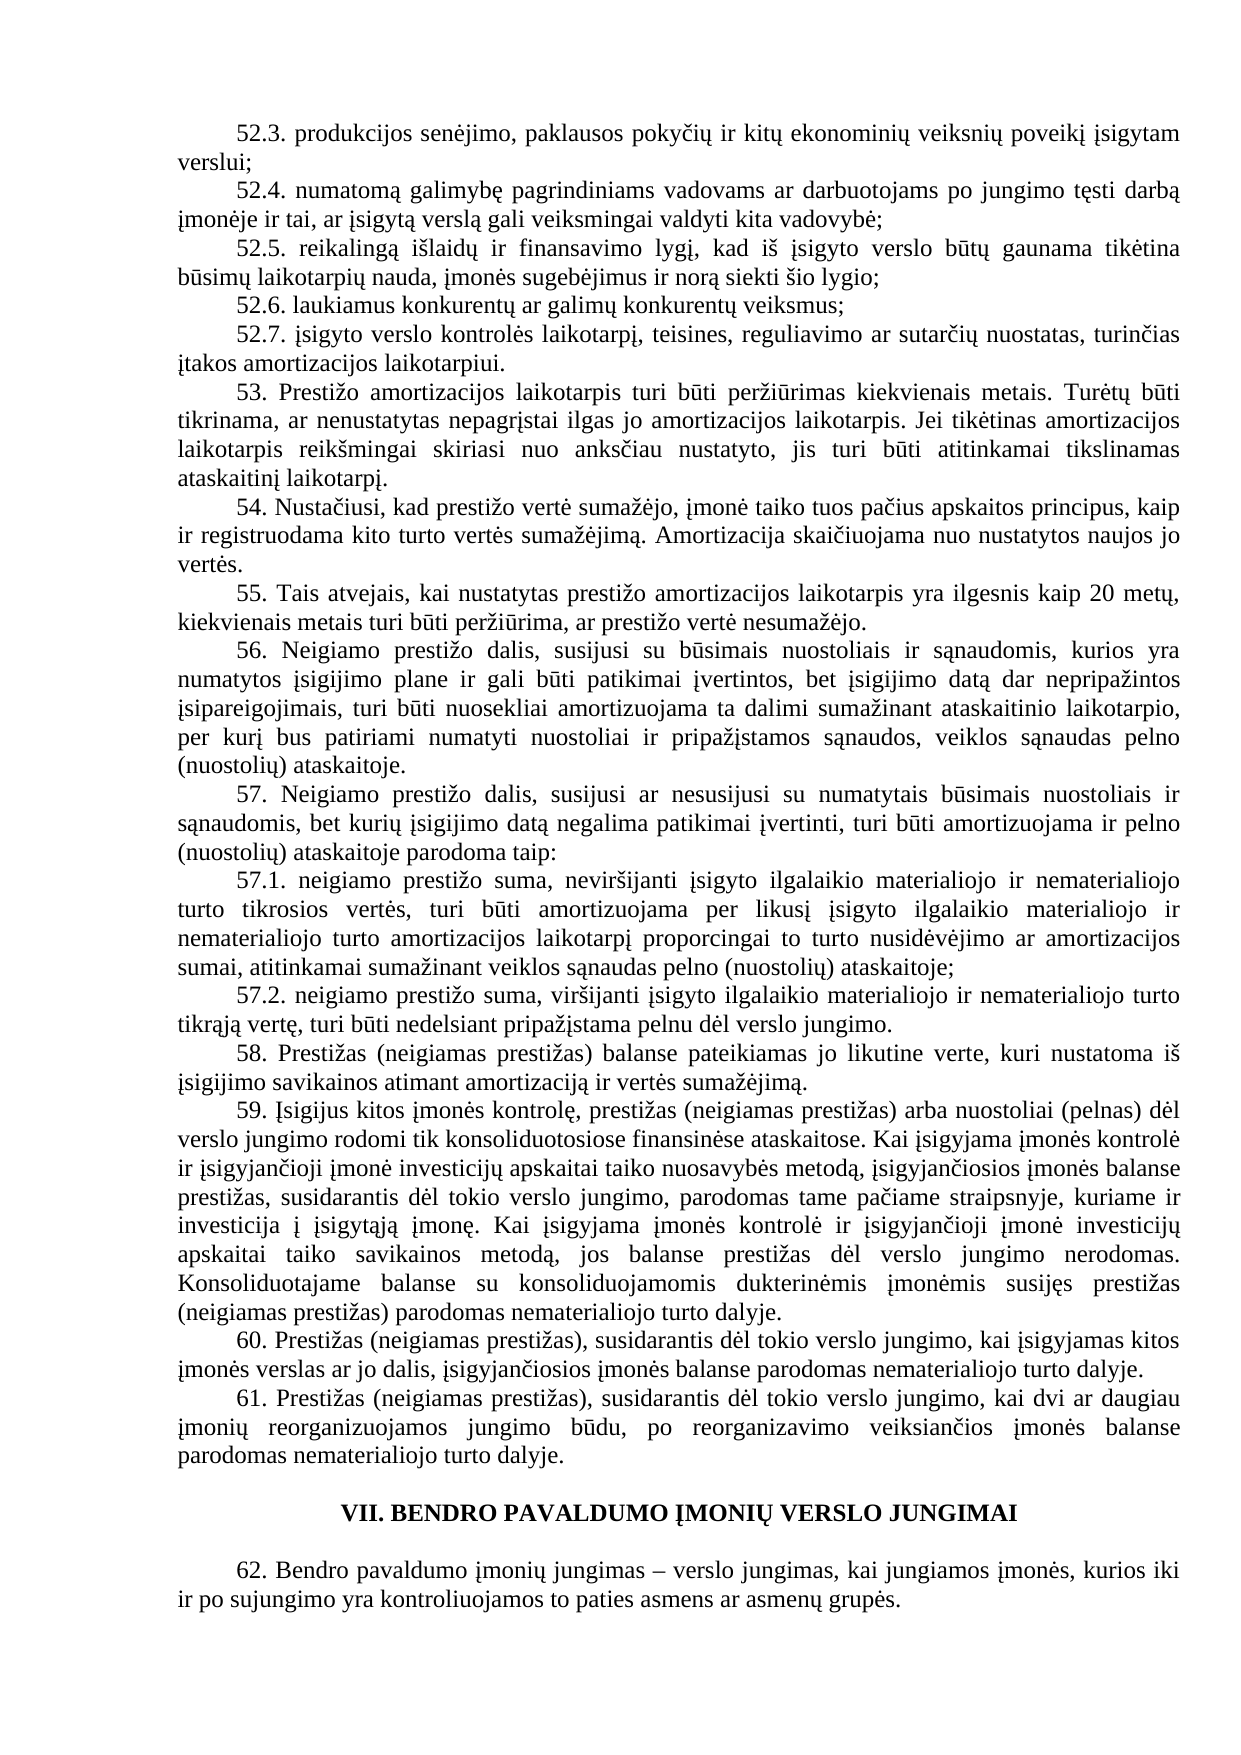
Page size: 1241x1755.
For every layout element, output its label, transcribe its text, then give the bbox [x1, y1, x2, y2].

text 52.5. reikalingą išlaidų ir finansavimo lygį, kad iš įsigyto verslo būtų gaunama tikėtina būsimų laikotarpių nauda, įmonės sugebėjimus ir norą siekti šio lygio; [177, 233, 1181, 291]
text 61. Prestižas (neigiamas prestižas), susidarantis dėl tokio verslo jungimo, kai dvi ar daugiau įmonių reorganizuojamos jungimo būdu, po reorganizavimo veiksiančios įmonės balanse parodomas nematerialiojo turto dalyje. [177, 1383, 1181, 1469]
text 62. Bendro pavaldumo įmonių jungimas – verslo jungimas, kai jungiamos įmonės, kurios iki ir po sujungimo yra kontroliuojamos to paties asmens ar asmenų grupės. [177, 1556, 1181, 1613]
text 55. Tais atvejais, kai nustatytas prestižo amortizacijos laikotarpis yra ilgesnis kaip 20 metų, kiekvienais metais turi būti peržiūrima, ar prestižo vertė nesumažėjo. [177, 578, 1181, 636]
text 52.6. laukiamus konkurentų ar galimų konkurentų veiksmus; [177, 291, 1181, 319]
text 57. Neigiamo prestižo dalis, susijusi ar nesusijusi su numatytais būsimais nuostoliais ir sąnaudomis, bet kurių įsigijimo datą negalima patikimai įvertinti, turi būti amortizuojama ir pelno (nuostolių) ataskaitoje parodoma taip: [177, 779, 1181, 866]
text 52.4. numatomą galimybę pagrindiniams vadovams ar darbuotojams po jungimo tęsti darbą įmonėje ir tai, ar įsigytą verslą gali veiksmingai valdyti kita vadovybė; [177, 176, 1181, 233]
text 58. Prestižas (neigiamas prestižas) balanse pateikiamas jo likutine verte, kuri nustatoma iš įsigijimo savikainos atimant amortizaciją ir vertės sumažėjimą. [177, 1038, 1181, 1096]
text 56. Neigiamo prestižo dalis, susijusi su būsimais nuostoliais ir sąnaudomis, kurios yra numatytos įsigijimo plane ir gali būti patikimai įvertintos, bet įsigijimo datą dar nepripažintos įsipareigojimais, turi būti nuosekliai amortizuojama ta dalimi sumažinant ataskaitinio laikotarpio, per kurį bus patiriami numatyti nuostoliai ir pripažįstamos sąnaudos, veiklos sąnaudas pelno (nuostolių) ataskaitoje. [177, 636, 1181, 779]
text 57.1. neigiamo prestižo suma, neviršijanti įsigyto ilgalaikio materialiojo ir nematerialiojo turto tikrosios vertės, turi būti amortizuojama per likusį įsigyto ilgalaikio materialiojo ir nematerialiojo turto amortizacijos laikotarpį proporcingai to turto nusidėvėjimo ar amortizacijos sumai, atitinkamai sumažinant veiklos sąnaudas pelno (nuostolių) ataskaitoje; [177, 866, 1181, 981]
text 54. Nustačiusi, kad prestižo vertė sumažėjo, įmonė taiko tuos pačius apskaitos principus, kaip ir registruodama kito turto vertės sumažėjimą. Amortizacija skaičiuojama nuo nustatytos naujos jo vertės. [177, 492, 1181, 578]
text VII. BENDRO PAVALDUMO ĮMONIŲ VERSLO JUNGIMAI [177, 1498, 1181, 1527]
text 52.7. įsigyto verslo kontrolės laikotarpį, teisines, reguliavimo ar sutarčių nuostatas, turinčias įtakos amortizacijos laikotarpiui. [177, 319, 1181, 377]
text 60. Prestižas (neigiamas prestižas), susidarantis dėl tokio verslo jungimo, kai įsigyjamas kitos įmonės verslas ar jo dalis, įsigyjančiosios įmonės balanse parodomas nematerialiojo turto dalyje. [177, 1326, 1181, 1383]
text 57.2. neigiamo prestižo suma, viršijanti įsigyto ilgalaikio materialiojo ir nematerialiojo turto tikrąją vertę, turi būti nedelsiant pripažįstama pelnu dėl verslo jungimo. [177, 981, 1181, 1038]
text 52.3. produkcijos senėjimo, paklausos pokyčių ir kitų ekonominių veiksnių poveikį įsigytam verslui; [177, 118, 1181, 176]
text 53. Prestižo amortizacijos laikotarpis turi būti peržiūrimas kiekvienais metais. Turėtų būti tikrinama, ar nenustatytas nepagrįstai ilgas jo amortizacijos laikotarpis. Jei tikėtinas amortizacijos laikotarpis reikšmingai skiriasi nuo anksčiau nustatyto, jis turi būti atitinkamai tikslinamas ataskaitinį laikotarpį. [177, 377, 1181, 492]
text 59. Įsigijus kitos įmonės kontrolę, prestižas (neigiamas prestižas) arba nuostoliai (pelnas) dėl verslo jungimo rodomi tik konsoliduotosiose finansinėse ataskaitose. Kai įsigyjama įmonės kontrolė ir įsigyjančioji įmonė investicijų apskaitai taiko nuosavybės metodą, įsigyjančiosios įmonės balanse prestižas, susidarantis dėl tokio verslo jungimo, parodomas tame pačiame straipsnyje, kuriame ir investicija į įsigytąją įmonę. Kai įsigyjama įmonės kontrolė ir įsigyjančioji įmonė investicijų apskaitai taiko savikainos metodą, jos balanse prestižas dėl verslo jungimo nerodomas. Konsoliduotajame balanse su konsoliduojamomis dukterinėmis įmonėmis susijęs prestižas (neigiamas prestižas) parodomas nematerialiojo turto dalyje. [177, 1096, 1181, 1326]
